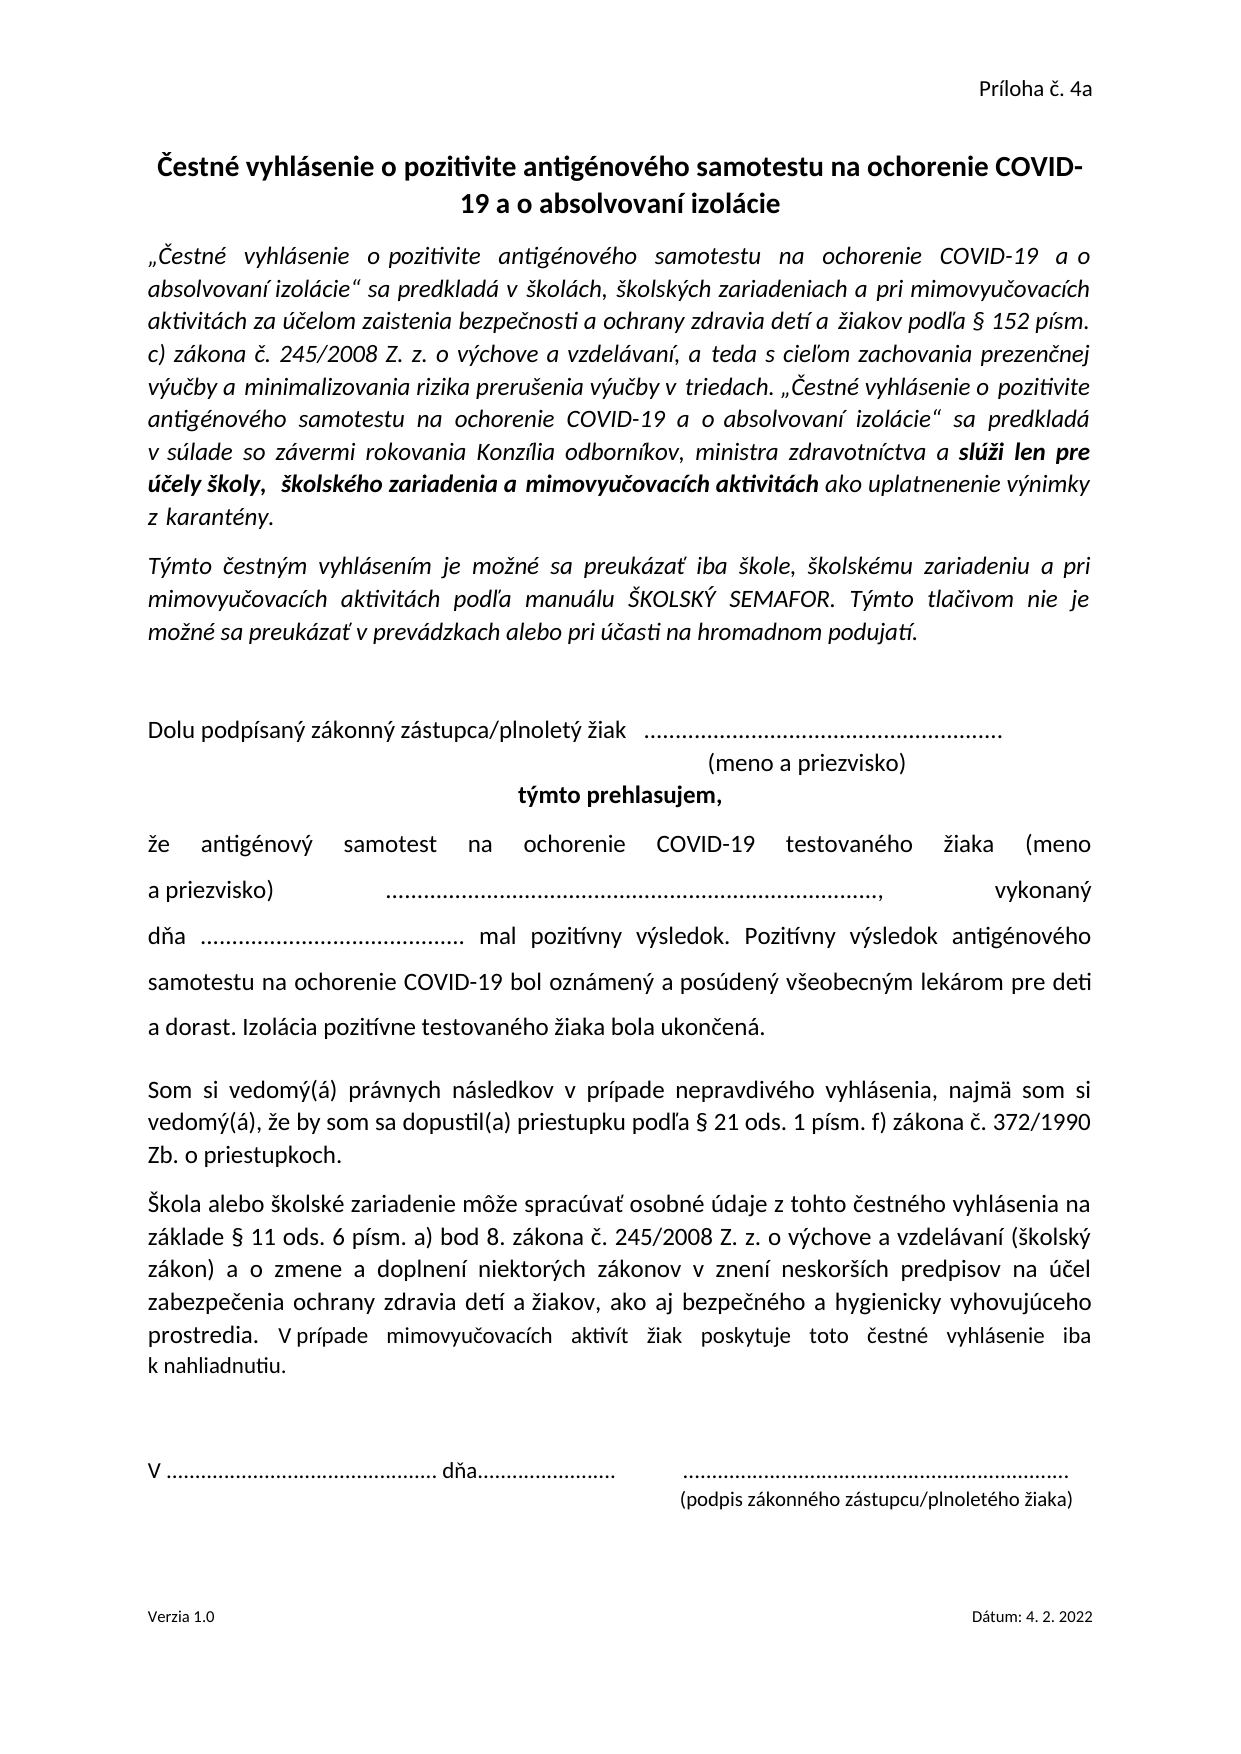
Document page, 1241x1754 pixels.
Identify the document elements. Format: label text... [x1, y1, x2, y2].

text Škola alebo školské zariadenie môže spracúvať osobné údaje z tohto čestného vyhlásenia na základe § 11 ods. 6 písm. a) bod 8. zákona č. 245/2008 Z. z. o výchove a vzdelávaní (školský zákon) a o zmene a doplnení niektorých zákonov v znení neskorších predpisov na účel zabezpečenia ochrany zdravia detí a žiakov, ako aj bezpečného a hygienicky vyhovujúceho prostredia. V prípade mimovyučovacích aktivít žiak poskytuje toto čestné vyhlásenie iba k nahliadnutiu. [148, 1188, 1093, 1379]
text týmto prehlasujem, [148, 779, 1093, 810]
text (podpis zákonného zástupcu/plnoletého žiaka) [207, 1486, 1093, 1512]
text Čestné vyhlásenie o pozitivite antigénového samotestu na ochorenie COVID-19 a o absolvovaní izolácie [148, 148, 1093, 221]
text „Čestné vyhlásenie o pozitivite antigénového samotestu na ochorenie COVID-19 a o absolvovaní izolácie“ sa predkladá v školách, školských zariadeniach a pri mimovyučovacích aktivitách za účelom zaistenia bezpečnosti a ochrany zdravia detí a žiakov podľa § 152 písm. c) zákona č. 245/2008 Z. z. o výchove a vzdelávaní, a teda s cieľom zachovania prezenčnej výučby a minimalizovania rizika prerušenia výučby v triedach. „Čestné vyhlásenie o pozitivite antigénového samotestu na ochorenie COVID-19 a o absolvovaní izolácie“ sa predkladá v súlade so závermi rokovania Konzília odborníkov, ministra zdravotníctva a slúži len pre účely školy, školského zariadenia a mimovyučovacích aktivitách ako uplatnenenie výnimky z karantény. [148, 240, 1093, 532]
text Dolu podpísaný zákonný zástupca/plnoletý žiak ......................................................... [148, 714, 1093, 745]
text (meno a priezvisko) [148, 747, 1093, 777]
text Týmto čestným vyhlásením je možné sa preukázať iba škole, školskému zariadeniu a pri mimovyučovacích aktivitách podľa manuálu ŠKOLSKÝ SEMAFOR. Týmto tlačivom nie je možné sa preukázať v prevádzkach alebo pri účasti na hromadnom podujatí. [148, 550, 1093, 646]
text V ............................................... dňa........................ ................................................................... [148, 1456, 1093, 1484]
text že antigénový samotest na ochorenie COVID-19 testovaného žiaka (meno a priezvisko) .............................................................................., vykonaný dňa .......................................... mal pozitívny výsledok. Pozitívny výsledok antigénového samotestu na ochorenie COVID-19 bol oznámený a posúdený všeobecným lekárom pre deti a dorast. Izolácia pozitívne testovaného žiaka bola ukončená. [148, 829, 1093, 1042]
text Som si vedomý(á) právnych následkov v prípade nepravdivého vyhlásenia, najmä som si vedomý(á), že by som sa dopustil(a) priestupku podľa § 21 ods. 1 písm. f) zákona č. 372/1990 Zb. o priestupkoch. [148, 1074, 1093, 1170]
